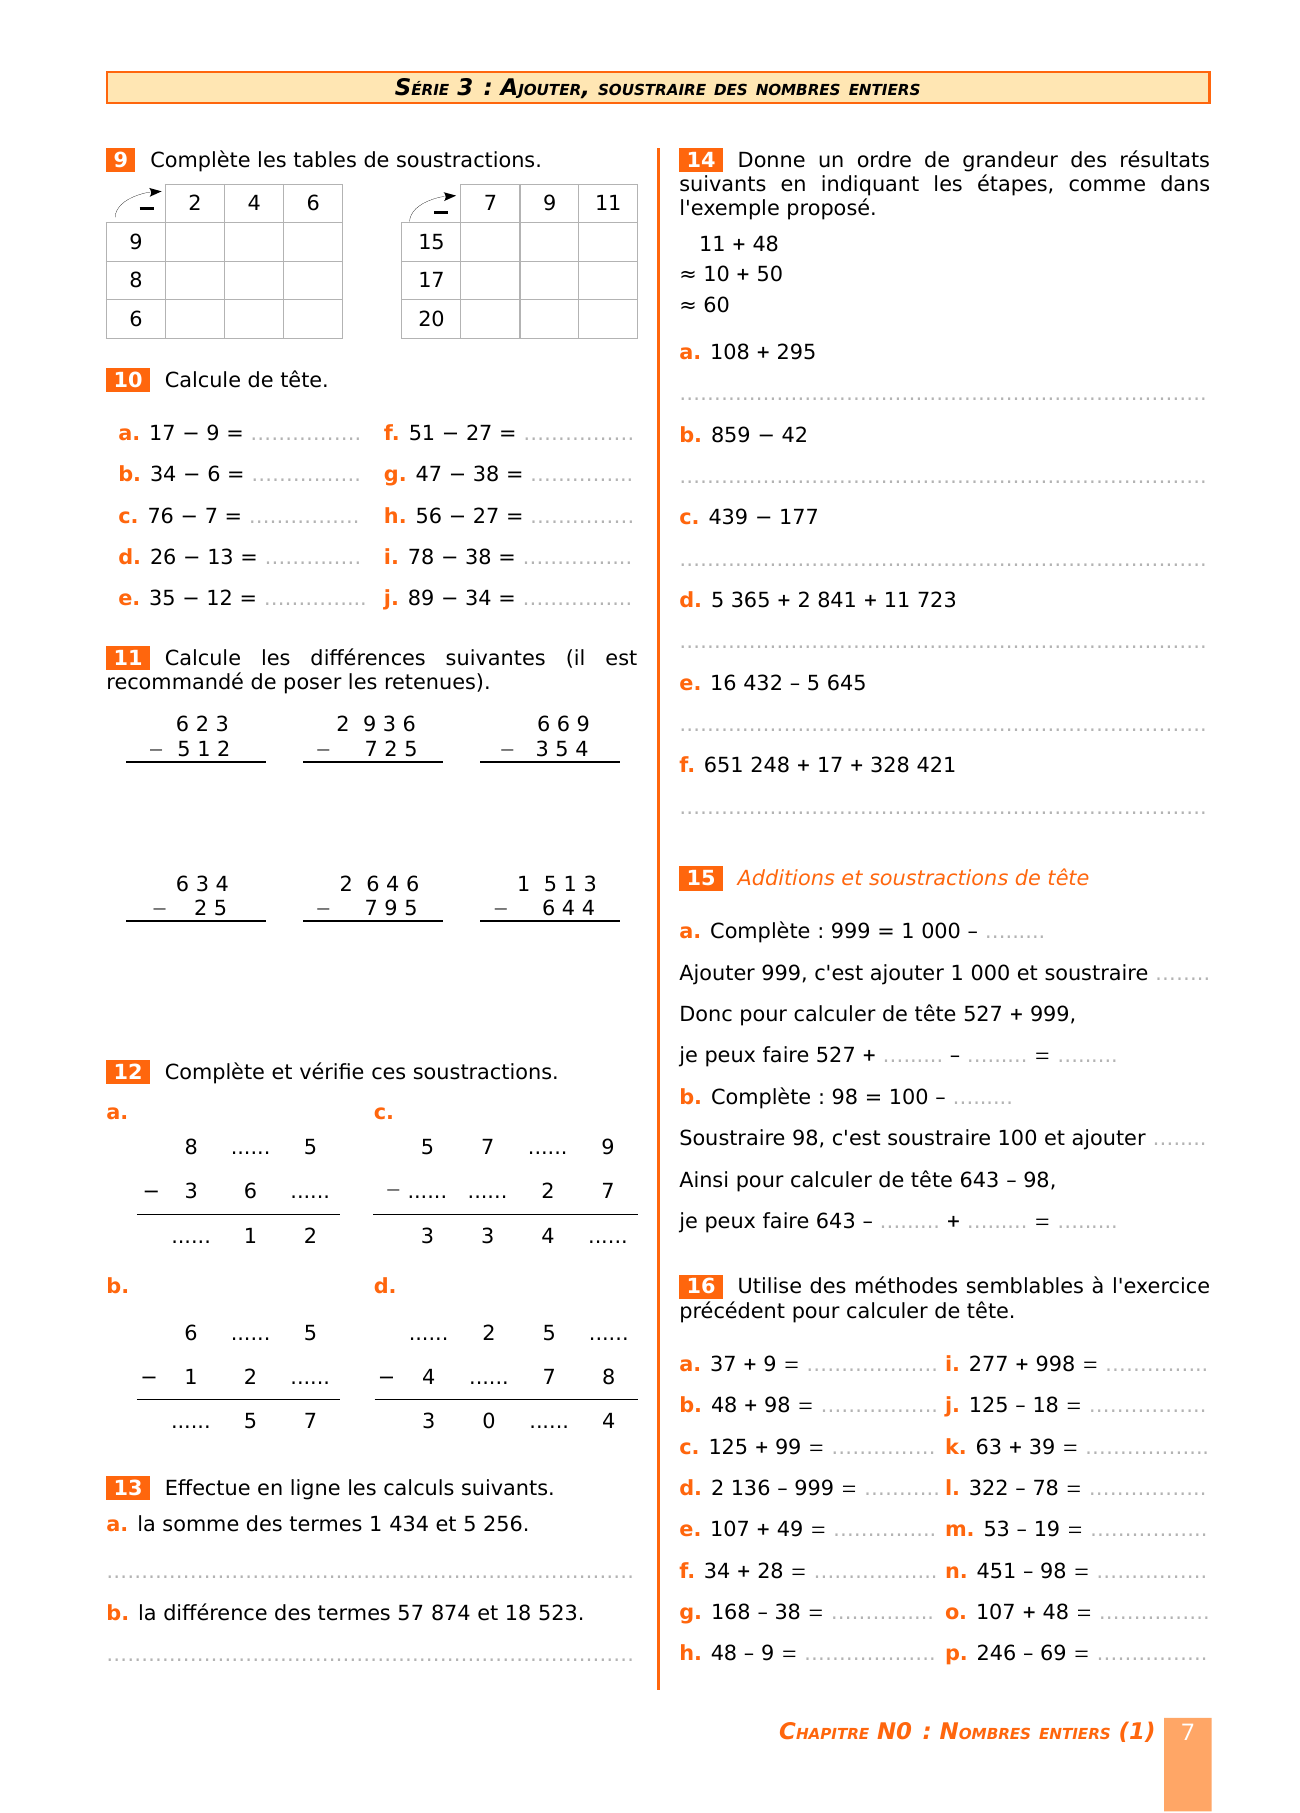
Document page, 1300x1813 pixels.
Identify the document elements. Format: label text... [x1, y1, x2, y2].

table_cell [284, 262, 342, 299]
table_cell [166, 262, 224, 299]
table_header [343, 184, 402, 222]
table_cell 7 [578, 1169, 638, 1214]
table_header 7 [461, 185, 519, 222]
table_cell 4 [518, 1215, 578, 1258]
table_cell [579, 300, 637, 337]
table_cell ...... [161, 1400, 221, 1444]
list 47 − 38 = …………... [384, 445, 638, 487]
table_cell ...... [397, 1169, 457, 1214]
table_cell [521, 223, 578, 261]
table_cell 3 [397, 1215, 457, 1258]
list 76 − 7 = ……………. [118, 487, 372, 528]
table_cell [225, 262, 283, 299]
list 2 136 – 999 = ……….. [679, 1459, 945, 1500]
list …………………………………………………………………. [679, 529, 1211, 571]
table_header 2 9 3 6 − 7 2 5 [284, 706, 461, 866]
table_cell 4 [398, 1355, 458, 1399]
table_cell [579, 262, 637, 299]
table_cell ...... [519, 1400, 579, 1444]
table_cell 3 [398, 1400, 458, 1444]
table_cell 2 [221, 1355, 280, 1399]
list 78 − 38 = ……….…... [384, 528, 638, 569]
table_cell 1 [221, 1215, 280, 1258]
list 107 + 48 = ……………. [945, 1583, 1211, 1624]
table_cell − [137, 1355, 161, 1399]
list 125 + 99 = …………… [679, 1418, 945, 1459]
list Complète : 999 = 1 000 – …...... [679, 902, 1211, 944]
table_cell [375, 1400, 398, 1444]
table_cell − [373, 1169, 397, 1214]
table_header 6 [161, 1311, 221, 1355]
subtitle Donne un ordre de grandeur des résultats suivants en indiquant les étapes, comme dans l'exemple proposé. [679, 148, 1211, 220]
table_header 2 [459, 1311, 519, 1355]
text 11 + 48 [679, 232, 1211, 256]
list Complète : 98 = 100 – …...... [679, 1068, 1211, 1109]
table_cell 4 [579, 1400, 638, 1444]
table_cell 7 [519, 1355, 579, 1399]
table_cell [461, 300, 519, 337]
table_header 9 [578, 1125, 638, 1169]
table_cell ...... [280, 1355, 340, 1399]
text …………………………………………………………………. [679, 364, 1211, 406]
text Ainsi pour calculer de tête 643 – 98, [679, 1151, 1211, 1192]
text je peux faire 527 + …...... – …...... = …...... [679, 1026, 1211, 1068]
subtitle Calcule les différences suivantes (il est recommandé de poser les retenues). [106, 646, 638, 695]
list 651 248 + 17 + 328 421 [679, 736, 1211, 778]
table_header ...... [221, 1125, 280, 1169]
table_header 11 [579, 185, 637, 222]
table_cell 5 [221, 1400, 280, 1444]
list 48 + 98 = …………….. [679, 1376, 945, 1418]
subtitle Complète et vérifie ces soustractions. [150, 1060, 638, 1084]
table_cell [166, 223, 224, 261]
list 26 − 13 = ……….…. [118, 528, 372, 569]
table_cell [343, 299, 401, 337]
list 34 − 6 = ………...…. [118, 445, 372, 487]
table_cell 15 [402, 223, 460, 261]
table_cell 0 [459, 1400, 519, 1444]
text Donc pour calculer de tête 527 + 999, [679, 985, 1211, 1026]
table_cell 2 6 4 6 − 7 9 5 [284, 866, 461, 1031]
table_cell ...... [578, 1215, 638, 1258]
text ≈ 60 [679, 293, 1211, 317]
table_cell 3 [457, 1215, 517, 1258]
list 451 – 98 = ……………. [945, 1542, 1211, 1583]
list 53 – 19 = …………….. [945, 1500, 1211, 1542]
table_header [137, 1311, 161, 1355]
list Ajouter 999, c'est ajouter 1 000 et soustraire …….. [679, 944, 1211, 985]
table_header 6 6 9 − 3 5 4 [461, 706, 638, 866]
table_cell [284, 300, 342, 337]
table_cell ...... [280, 1169, 340, 1214]
text …………………………………………………………………. [679, 612, 1211, 654]
table_header [106, 184, 165, 222]
table_header ...... [221, 1311, 280, 1355]
subtitle Utilise des méthodes semblables à l'exercice précédent pour calculer de tête. [679, 1274, 1211, 1323]
table_cell 2 [518, 1169, 578, 1214]
list 5 365 + 2 841 + 11 723 [679, 571, 1211, 612]
subtitle Effectue en ligne les calculs suivants. [150, 1476, 638, 1500]
table_cell 6 [221, 1169, 280, 1214]
table_header ...... [518, 1125, 578, 1169]
list 277 + 998 = …………... [945, 1335, 1211, 1376]
list 168 – 38 = …………... [679, 1583, 945, 1624]
table_cell − [137, 1169, 161, 1214]
table_cell 6 3 4 − 2 5 [106, 866, 283, 1031]
table_header 6 2 3 − 5 1 2 [106, 706, 283, 866]
table_header 2 [166, 185, 224, 222]
table_cell [343, 261, 401, 299]
table_cell 3 [161, 1169, 221, 1214]
text …………………………………………………………………. [106, 1542, 638, 1584]
list 63 + 39 = ……………... [945, 1418, 1211, 1459]
table_header 7 [457, 1125, 517, 1169]
table_cell [137, 1215, 161, 1258]
table_cell [225, 223, 283, 261]
table_cell ...... [161, 1215, 221, 1258]
table_cell − [375, 1355, 398, 1399]
table_header 5 [519, 1311, 579, 1355]
list 107 + 49 = …………... [679, 1500, 945, 1542]
list 34 + 28 = ……………... [679, 1542, 945, 1583]
list 246 – 69 = ……………. [945, 1624, 1211, 1666]
list 16 432 – 5 645 [679, 654, 1211, 695]
subtitle Calcule de tête. [150, 368, 638, 392]
list 17 − 9 = ……………. [118, 404, 372, 445]
list 35 − 12 = …………... [118, 569, 372, 611]
table_cell 8 [107, 262, 165, 299]
text ≈ 10 + 50 [679, 262, 1211, 287]
text …………………………………………………………………. [679, 447, 1211, 488]
table_cell [137, 1400, 161, 1444]
list 48 – 9 = ………………. [679, 1624, 945, 1666]
table_cell 20 [402, 300, 460, 337]
table_cell ...... [459, 1355, 519, 1399]
table_header [137, 1125, 161, 1169]
table_cell [461, 262, 519, 299]
table_header 9 [521, 185, 578, 222]
list 37 + 9 = ………………. [679, 1335, 945, 1376]
text …………………………………………………………………. [679, 778, 1211, 819]
table_header 5 [397, 1125, 457, 1169]
table_header [373, 1125, 397, 1169]
list 439 − 177 [679, 488, 1211, 529]
subtitle Complète les tables de soustractions. [135, 148, 638, 172]
list 51 − 27 = ……………. [384, 404, 638, 445]
table_cell 7 [280, 1400, 340, 1444]
table_cell [521, 262, 578, 299]
table_cell [284, 223, 342, 261]
list 56 − 27 = …………… [384, 487, 638, 528]
list 322 – 78 = …………….. [945, 1459, 1211, 1500]
table_header 5 [280, 1311, 340, 1355]
text …………………………………………………………………. [679, 695, 1211, 736]
table_header ...... [579, 1311, 638, 1355]
table_cell [521, 300, 578, 337]
table_cell 2 [280, 1215, 340, 1258]
list 859 − 42 [679, 406, 1211, 447]
table_header 8 [161, 1125, 221, 1169]
list la somme des termes 1 434 et 5 256. [106, 1512, 638, 1536]
list 89 − 34 = ……….…... [384, 569, 638, 611]
table_header [402, 184, 460, 222]
table_header 4 [225, 185, 283, 222]
table_cell 6 [107, 300, 165, 337]
text je peux faire 643 – …...... + …...... = …...... [679, 1192, 1211, 1233]
table_cell [373, 1215, 397, 1258]
table_header ...... [398, 1311, 458, 1355]
table_cell [343, 222, 401, 261]
text …………………………………………………………………. [106, 1625, 638, 1666]
table_header 6 [284, 185, 342, 222]
table_cell [166, 300, 224, 337]
list 108 + 295 [679, 323, 1211, 364]
subtitle Additions et soustractions de tête [723, 866, 1211, 891]
list 125 – 18 = …………….. [945, 1376, 1211, 1418]
table_cell [225, 300, 283, 337]
list la différence des termes 57 874 et 18 523. [106, 1584, 638, 1625]
table_cell 8 [579, 1355, 638, 1399]
table_header [375, 1311, 398, 1355]
table_header 5 [280, 1125, 340, 1169]
table_cell 9 [107, 223, 165, 261]
table_cell 1 [161, 1355, 221, 1399]
table_cell [579, 223, 637, 261]
table_cell 17 [402, 262, 460, 299]
table_cell ...... [457, 1169, 517, 1214]
list Soustraire 98, c'est soustraire 100 et ajouter …..... [679, 1109, 1211, 1151]
table_cell 1 5 1 3 − 6 4 4 [461, 866, 638, 1031]
table_cell [461, 223, 519, 261]
